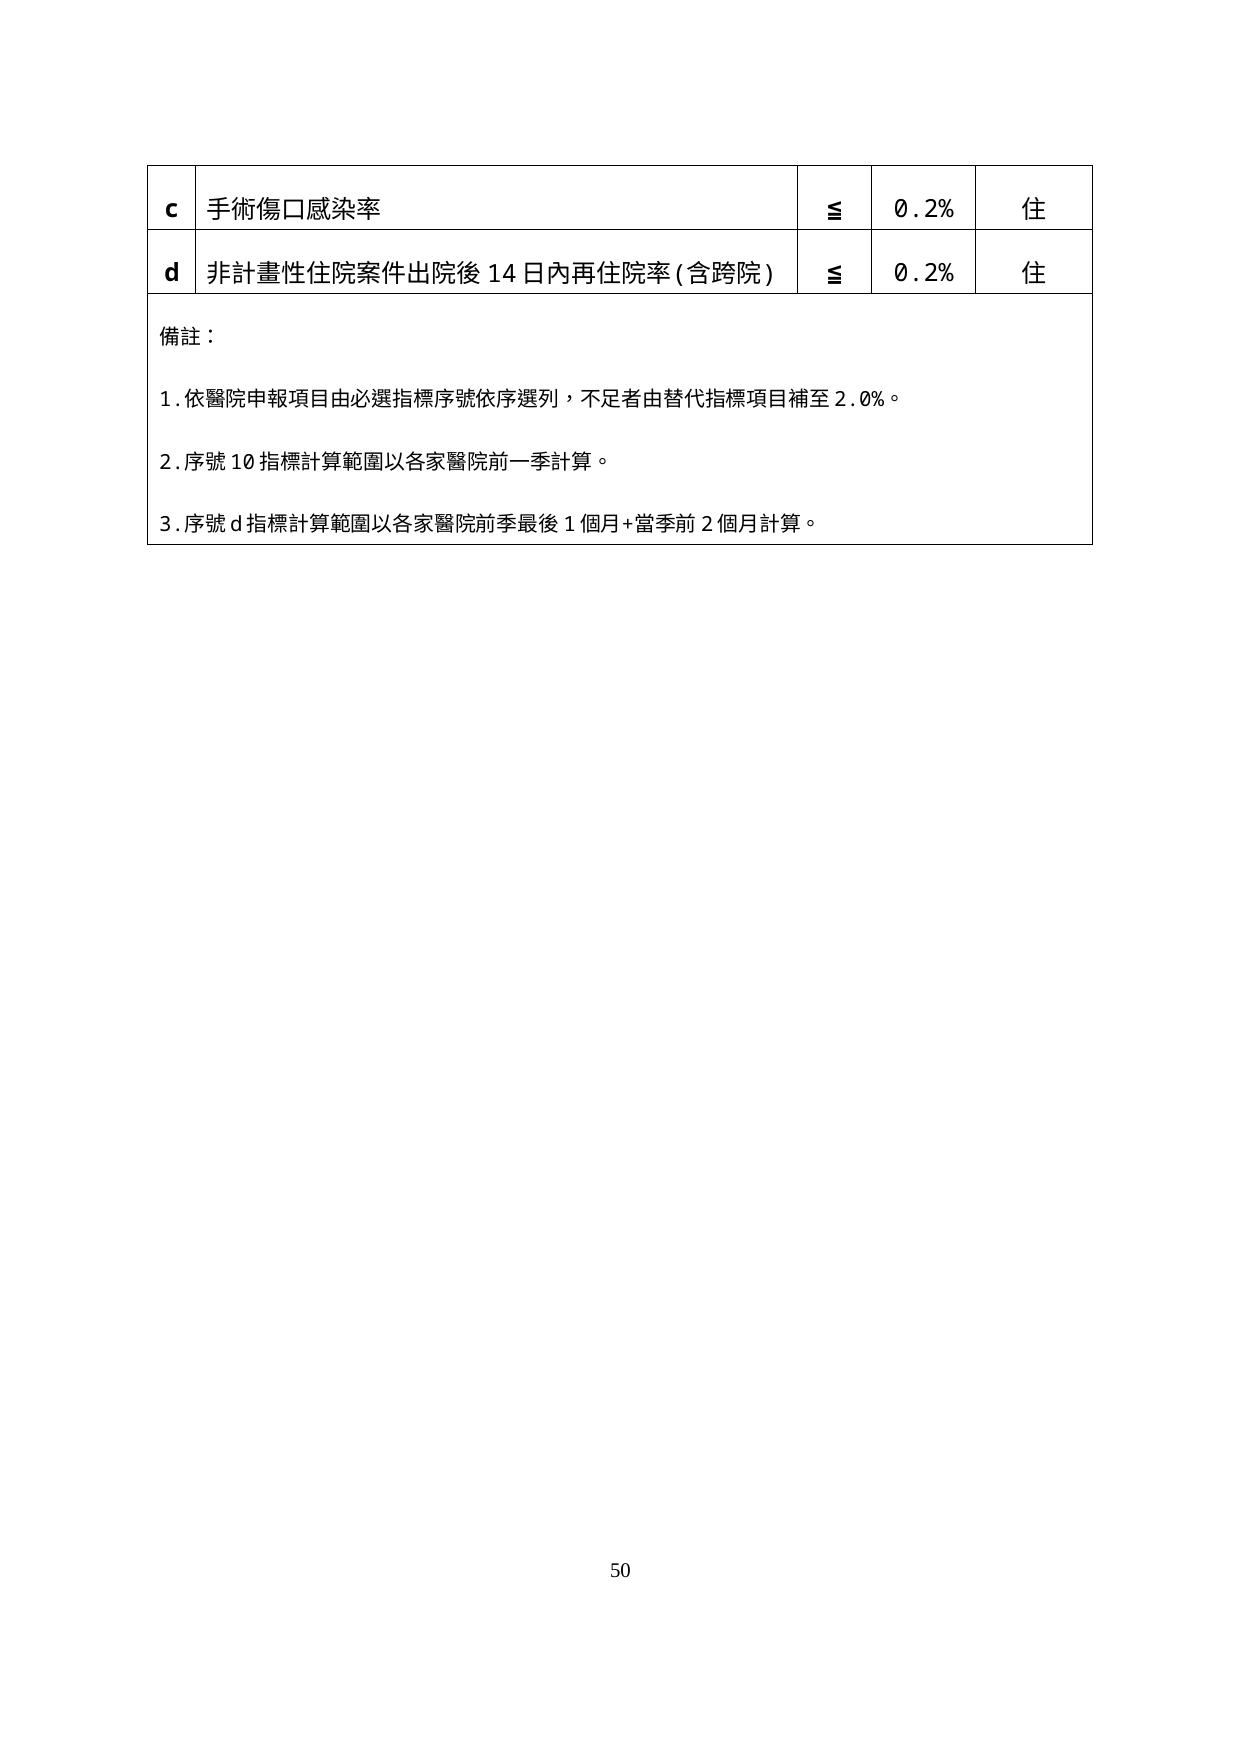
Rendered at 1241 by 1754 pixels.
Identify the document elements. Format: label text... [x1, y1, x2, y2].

table_cell 0.2% [872, 230, 975, 292]
table_cell 非計畫性住院案件出院後14日內再住院率(含跨院) [196, 230, 797, 292]
table_cell 備註： 1.依醫院申報項目由必選指標序號依序選列，不足者由替代指標項目補至2.0%。 2.序號10指標計算範圍以各家醫院前一季計算。 3.序號d指標計算範圍以各家醫院前季最後1個月+當季前2個月計算。 [148, 294, 1092, 543]
table_cell 手術傷口感染率 [196, 166, 797, 229]
table_cell ≦ [798, 166, 871, 229]
table_cell 0.2% [872, 166, 975, 229]
table_cell 住 [976, 166, 1092, 229]
table_cell c [148, 166, 195, 229]
table_cell 住 [976, 230, 1092, 292]
table_cell d [148, 230, 195, 292]
table_cell ≦ [798, 230, 871, 292]
